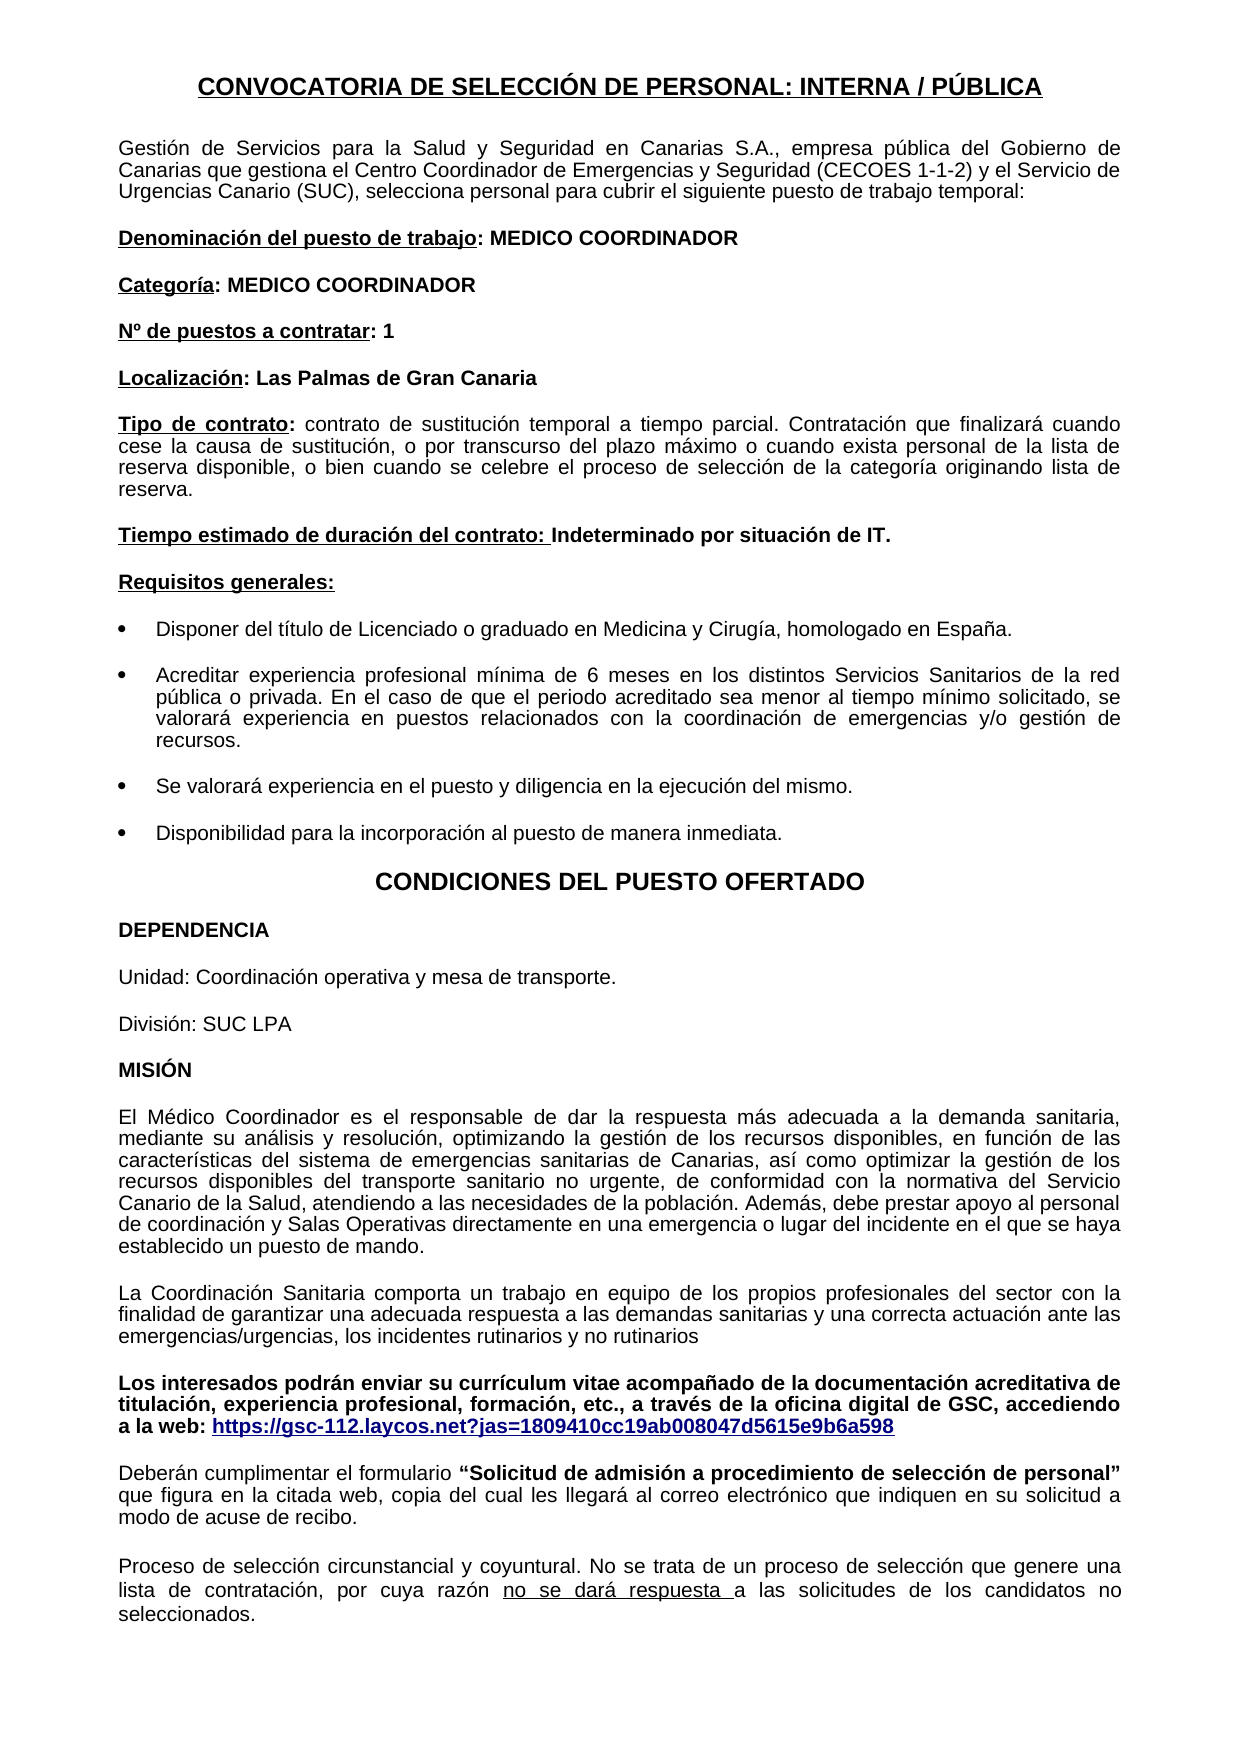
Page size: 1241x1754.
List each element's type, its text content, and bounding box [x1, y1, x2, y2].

text Deberán cumplimentar el formulario “Solicitud de admisión a procedimiento de selección de personal” que figura en la citada web, copia del cual les llegará al correo electrónico que indiquen en su solicitud a modo de acuse de recibo. [118, 1463, 1122, 1528]
text Tipo de contrato: contrato de sustitución temporal a tiempo parcial. Contratación que finalizará cuando cese la causa de sustitución, o por transcurso del plazo máximo o cuando exista personal de la lista de reserva disponible, o bien cuando se celebre el proceso de selección de la categoría originando lista de reserva. [118, 414, 1122, 501]
text Denominación del puesto de trabajo: MEDICO COORDINADOR [118, 228, 1122, 250]
text Localización: Las Palmas de Gran Canaria [118, 368, 1122, 389]
text DEPENDENCIA [118, 921, 1122, 942]
text Los interesados podrán enviar su currículum vitae acompañado de la documentación acreditativa de titulación, experiencia profesional, formación, etc., a través de la oficina digital de GSC, accediendo a la web: https://gsc-112.laycos.net?jas=1809410cc19ab008047d5615e9b6a598 [118, 1372, 1122, 1438]
text El Médico Coordinador es el responsable de dar la respuesta más adecuada a la demanda sanitaria, mediante su análisis y resolución, optimizando la gestión de los recursos disponibles, en función de las características del sistema de emergencias sanitarias de Canarias, así como optimizar la gestión de los recursos disponibles del transporte sanitario no urgente, de conformidad con la normativa del Servicio Canario de la Salud, atendiendo a las necesidades de la población. Además, debe prestar apoyo al personal de coordinación y Salas Operativas directamente en una emergencia o lugar del incidente en el que se haya establecido un puesto de mando. [118, 1107, 1122, 1258]
text MISIÓN [118, 1060, 1122, 1082]
text Requisitos generales: [118, 572, 1122, 594]
text La Coordinación Sanitaria comporta un trabajo en equipo de los propios profesionales del sector con la finalidad de garantizar una adecuada respuesta a las demandas sanitarias y una correcta actuación ante las emergencias/urgencias, los incidentes rutinarios y no rutinarios [118, 1283, 1122, 1347]
text Categoría: MEDICO COORDINADOR [118, 275, 1122, 296]
text Gestión de Servicios para la Salud y Seguridad en Canarias S.A., empresa pública del Gobierno de Canarias que gestiona el Centro Coordinador de Emergencias y Seguridad (CECOES 1-1-2) y el Servicio de Urgencias Canario (SUC), selecciona personal para cubrir el siguiente puesto de trabajo temporal: [118, 138, 1122, 203]
list Se valorará experiencia en el puesto y diligencia en la ejecución del mismo. [118, 777, 1122, 798]
text Proceso de selección circunstancial y coyuntural. No se trata de un proceso de selección que genere una lista de contratación, por cuya razón no se dará respuesta a las solicitudes de los candidatos no seleccionados. [118, 1553, 1122, 1625]
text Unidad: Coordinación operativa y mesa de transporte. [118, 967, 1122, 989]
list Acreditar experiencia profesional mínima de 6 meses en los distintos Servicios Sanitarios de la red pública o privada. En el caso de que el periodo acreditado sea menor al tiempo mínimo solicitado, se valorará experiencia en puestos relacionados con la coordinación de emergencias y/o gestión de recursos. [118, 665, 1122, 752]
text Nº de puestos a contratar: 1 [118, 321, 1122, 343]
text Tiempo estimado de duración del contrato: Indeterminado por situación de IT. [118, 526, 1122, 547]
text CONVOCATORIA DE SELECCIÓN DE PERSONAL: INTERNA / PÚBLICA [118, 75, 1122, 101]
text División: SUC LPA [118, 1014, 1122, 1035]
list Disponer del título de Licenciado o graduado en Medicina y Cirugía, homologado en España. [118, 619, 1122, 640]
list Disponibilidad para la incorporación al puesto de manera inmediata. [118, 823, 1122, 845]
text CONDICIONES DEL PUESTO OFERTADO [118, 870, 1122, 896]
